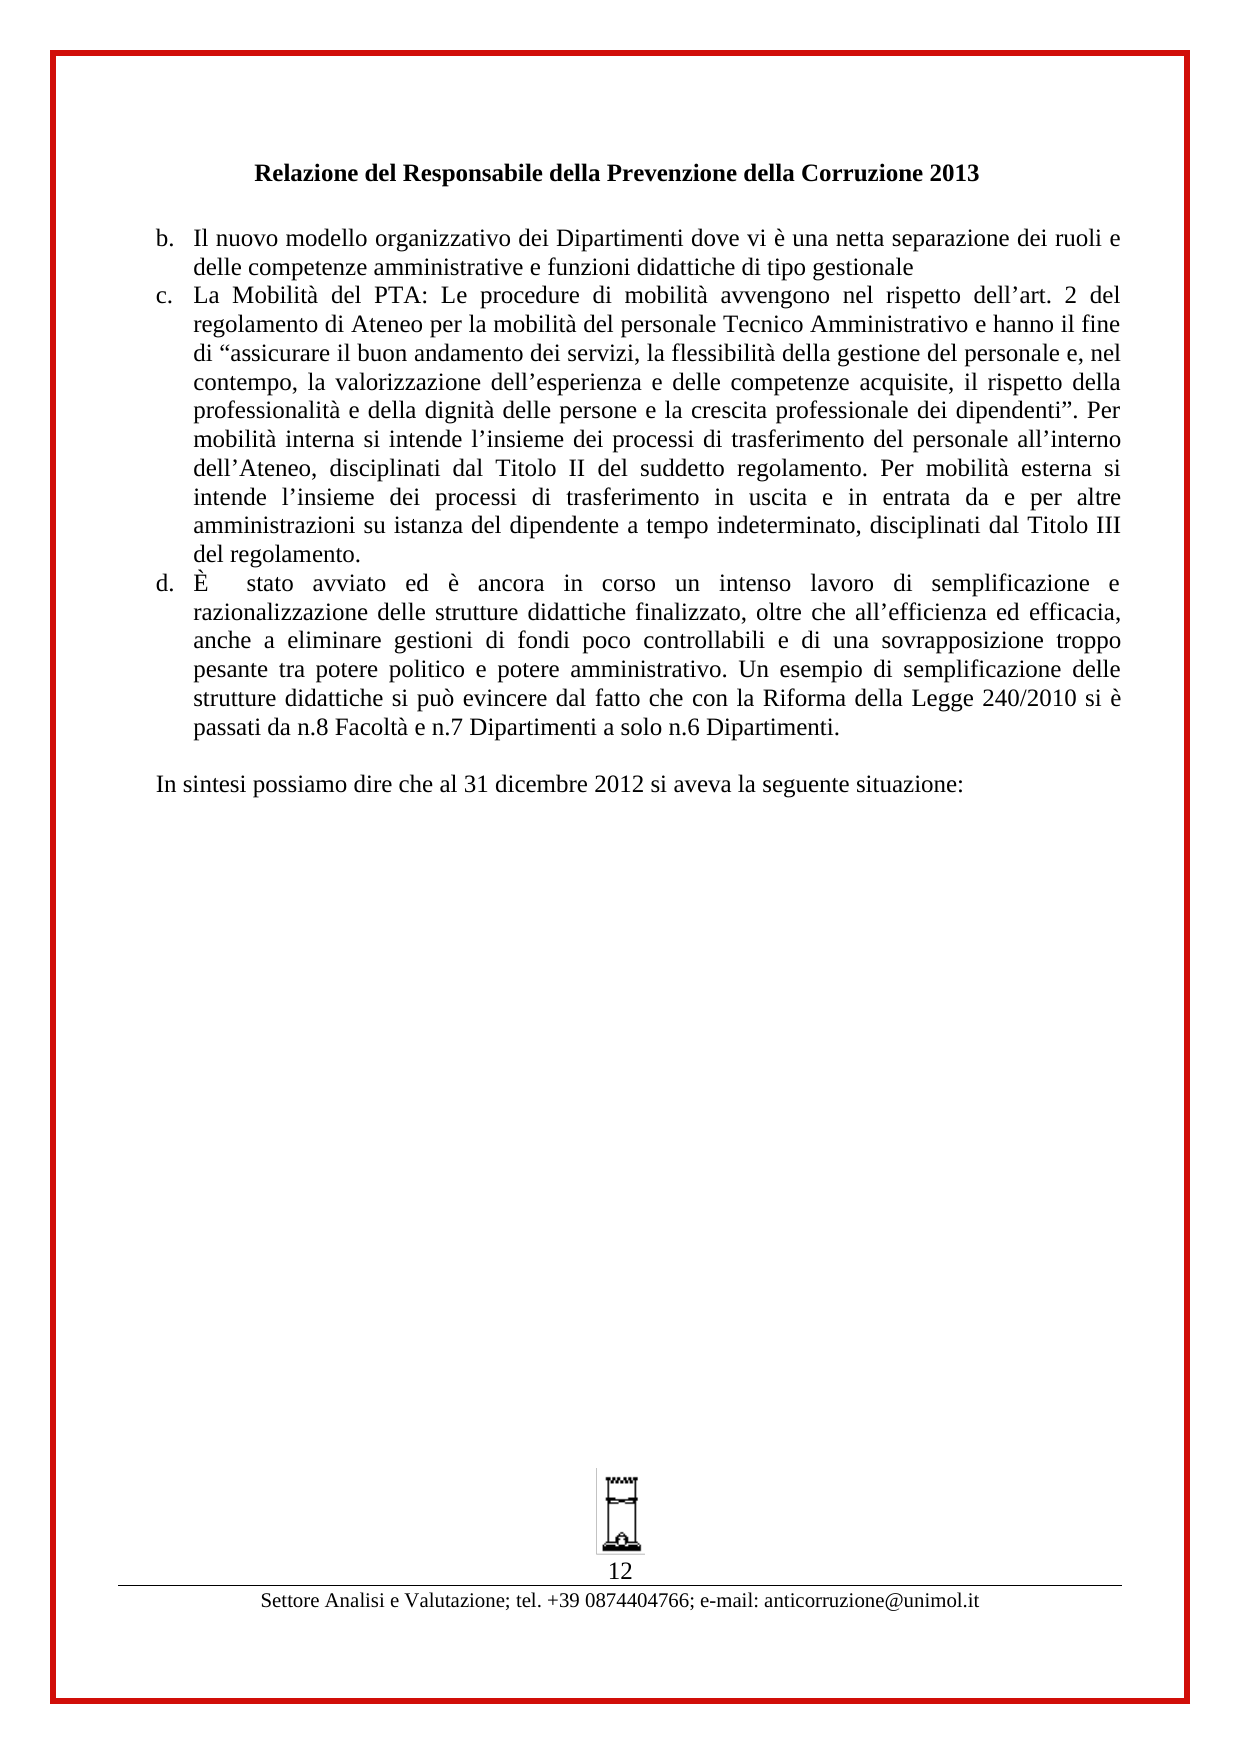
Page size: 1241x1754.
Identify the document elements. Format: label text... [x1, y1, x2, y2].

text In sintesi possiamo dire che al 31 dicembre 2012 si aveva la seguente situazione: [156, 769, 1122, 798]
list Il nuovo modello organizzativo dei Dipartimenti dove vi è una netta separazione dei ruoli e delle competenze amministrative e funzioni didattiche di tipo gestionale [156, 223, 1122, 280]
list È stato avviato ed è ancora in corso un intenso lavoro di semplificazione e razionalizzazione delle strutture didattiche finalizzato, oltre che all’efficienza ed efficacia, anche a eliminare gestioni di fondi poco controllabili e di una sovrapposizione troppo pesante tra potere politico e potere amministrativo. Un esempio di semplificazione delle strutture didattiche si può evincere dal fatto che con la Riforma della Legge 240/2010 si è passati da n.8 Facoltà e n.7 Dipartimenti a solo n.6 Dipartimenti. [156, 568, 1122, 740]
list La Mobilità del PTA: Le procedure di mobilità avvengono nel rispetto dell’art. 2 del regolamento di Ateneo per la mobilità del personale Tecnico Amministrativo e hanno il fine di “assicurare il buon andamento dei servizi, la flessibilità della gestione del personale e, nel contempo, la valorizzazione dell’esperienza e delle competenze acquisite, il rispetto della professionalità e della dignità delle persone e la crescita professionale dei dipendenti”. Per mobilità interna si intende l’insieme dei processi di trasferimento del personale all’interno dell’Ateneo, disciplinati dal Titolo II del suddetto regolamento. Per mobilità esterna si intende l’insieme dei processi di trasferimento in uscita e in entrata da e per altre amministrazioni su istanza del dipendente a tempo indeterminato, disciplinati dal Titolo III del regolamento. [156, 280, 1122, 568]
